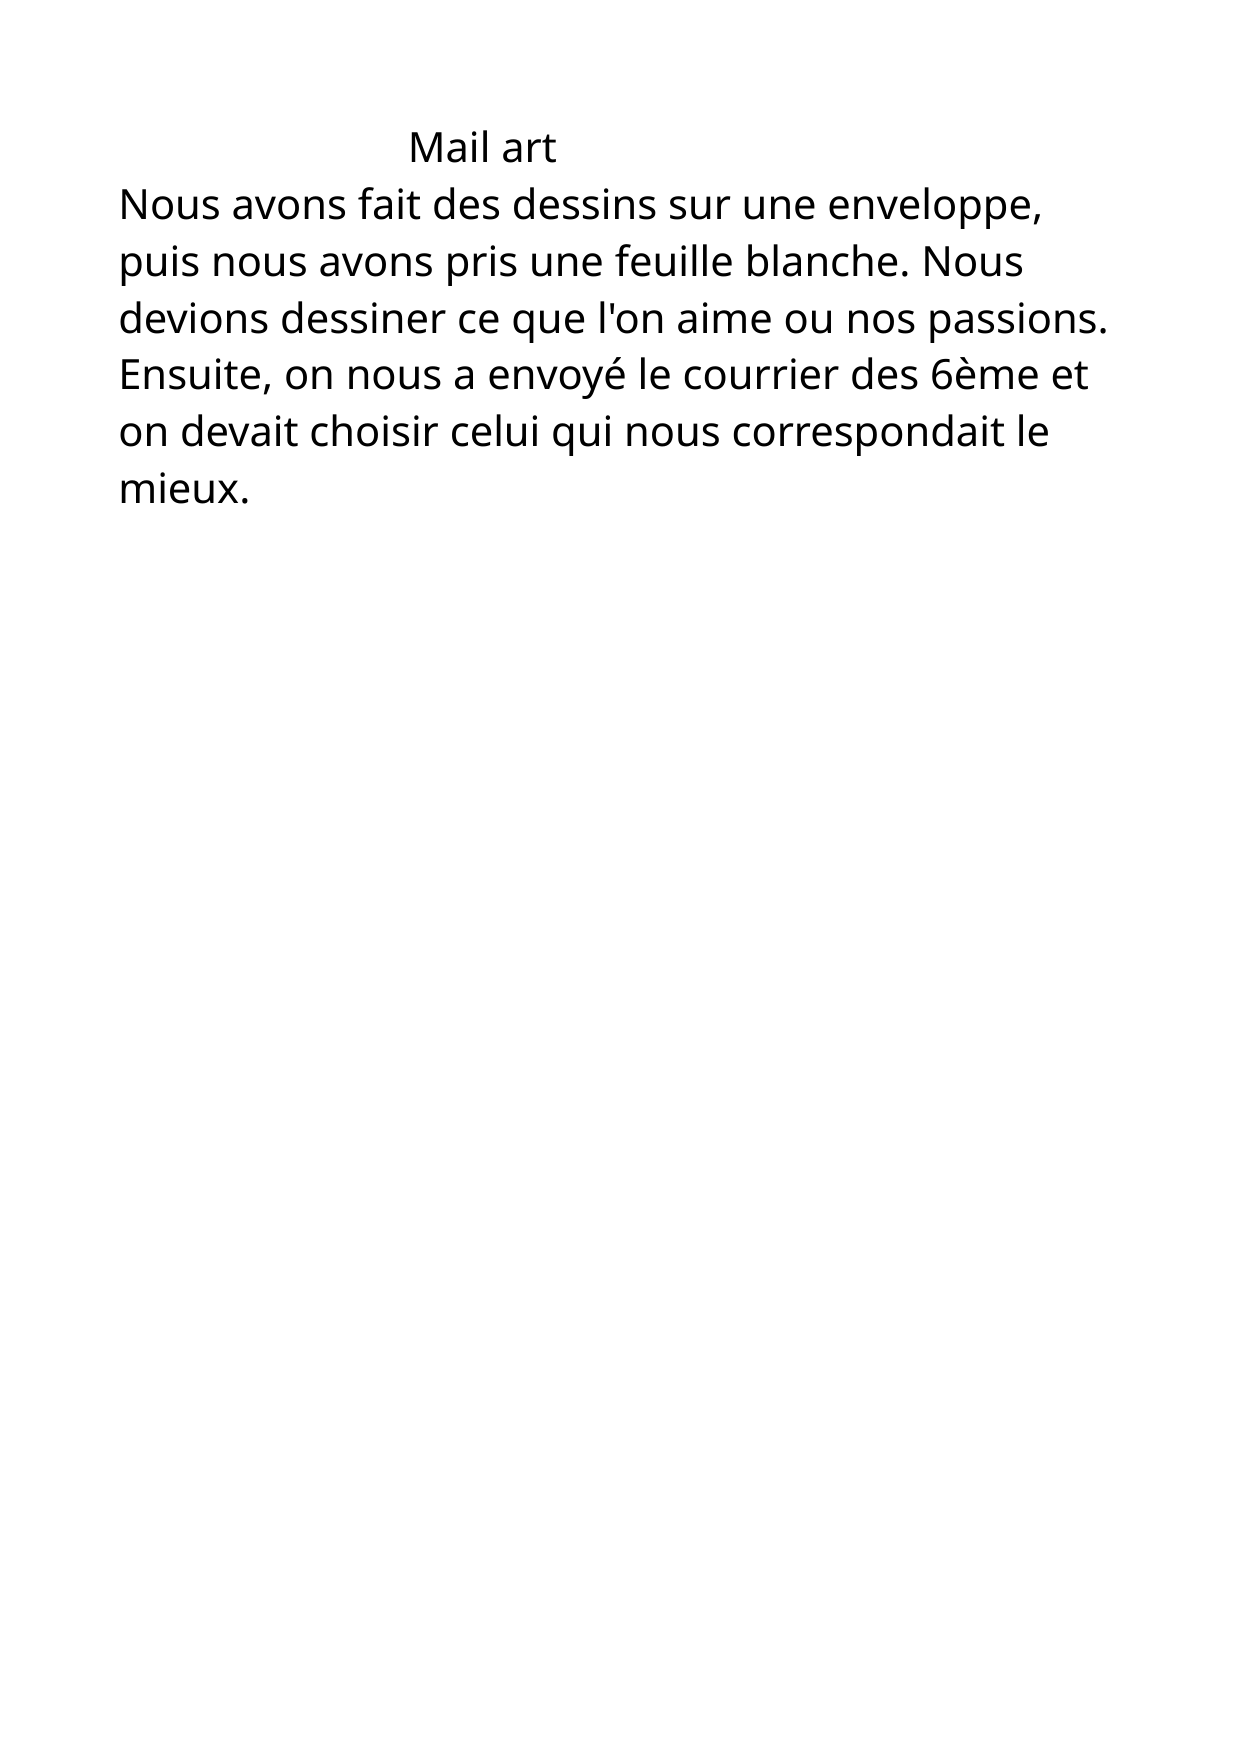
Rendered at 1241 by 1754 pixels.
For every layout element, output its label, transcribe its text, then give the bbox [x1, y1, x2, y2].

text Nous avons fait des dessins sur une enveloppe, puis nous avons pris une feuille blanche. Nous devions dessiner ce que l'on aime ou nos passions. [118, 175, 1122, 345]
text Ensuite, on nous a envoyé le courrier des 6ème et on devait choisir celui qui nous correspondait le mieux. [118, 345, 1122, 516]
text Mail art [118, 118, 1122, 175]
